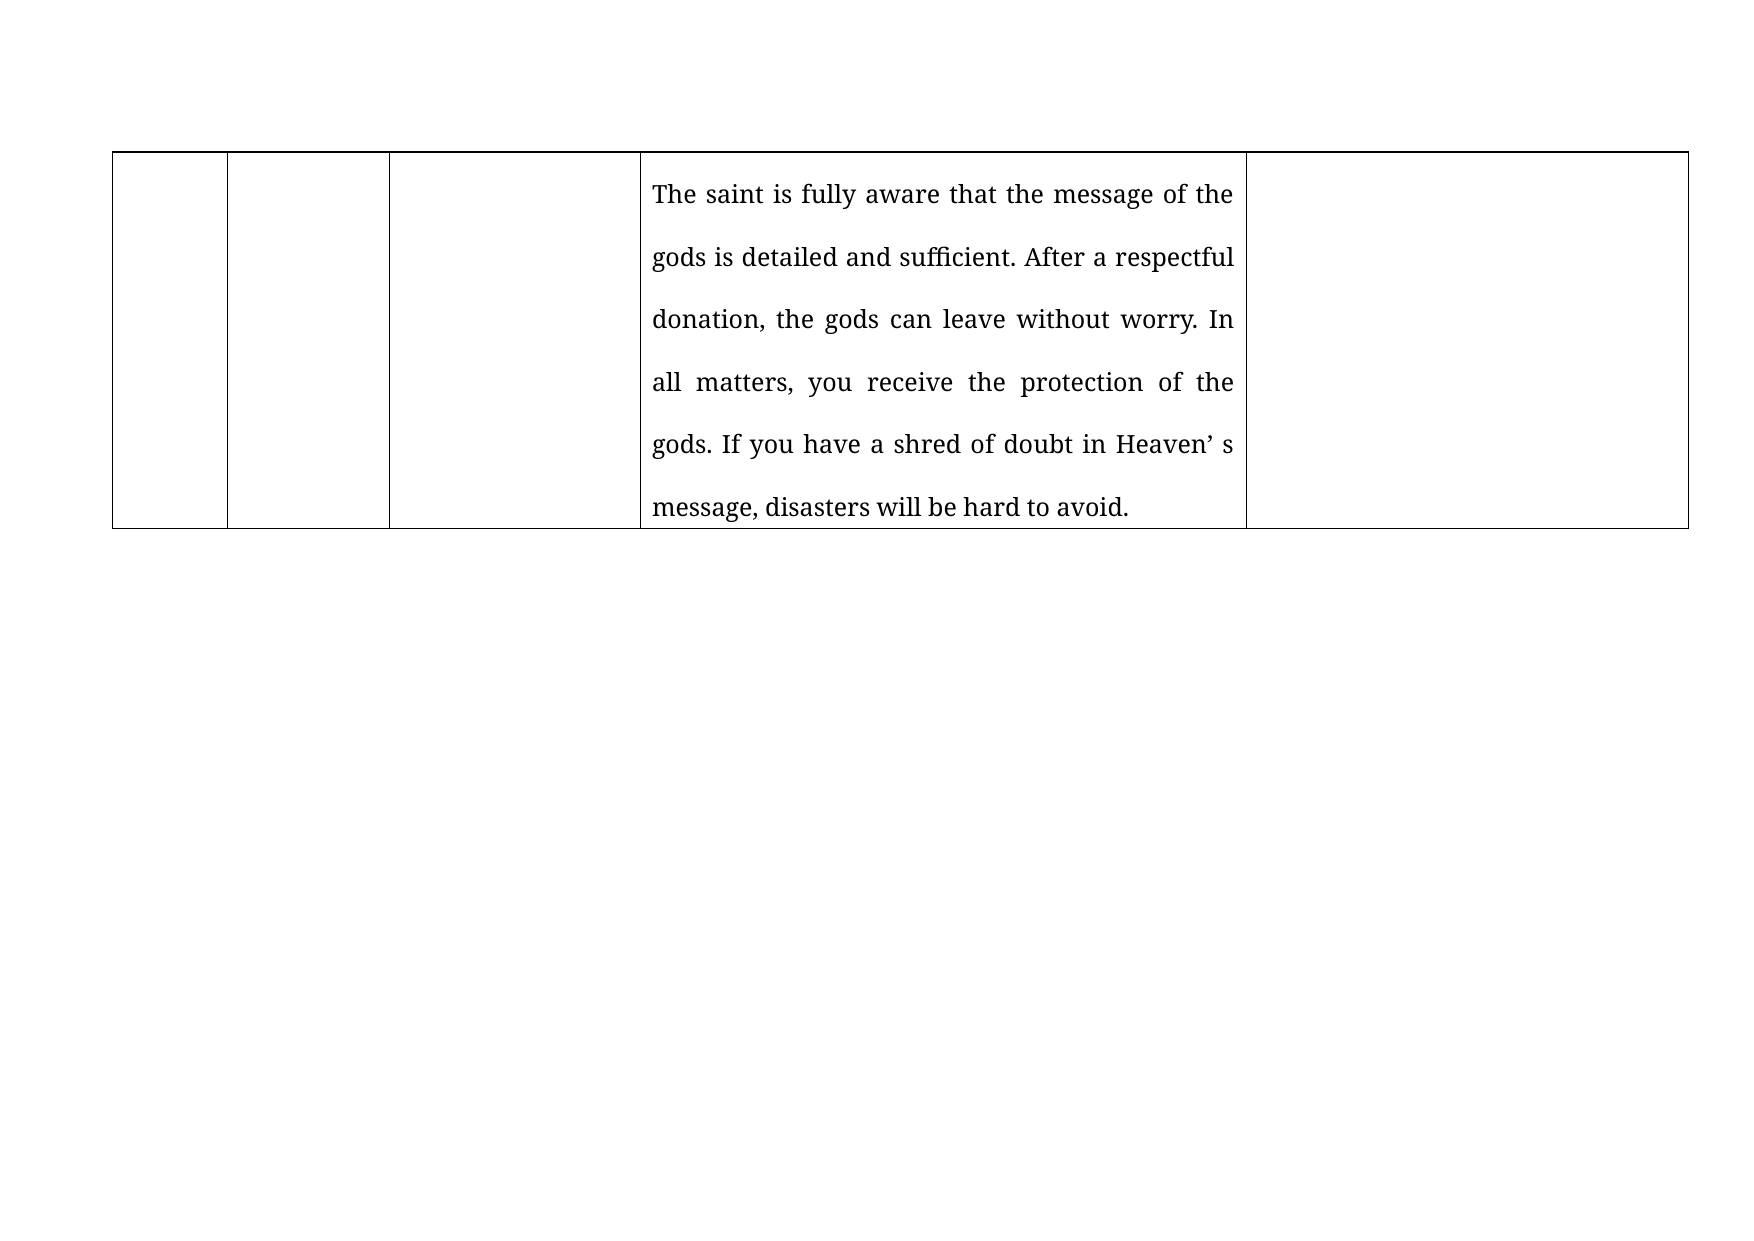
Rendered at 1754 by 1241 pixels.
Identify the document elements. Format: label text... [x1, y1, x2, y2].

table_cell [1247, 153, 1688, 527]
table_cell [390, 153, 640, 527]
table_cell [228, 153, 389, 527]
table_cell The saint is fully aware that the message of the gods is detailed and sufficient. After a respectful donation, the gods can leave without worry. In all matters, you receive the protection of the gods. If you have a shred of doubt in Heaven’ s message, disasters will be hard to avoid. [641, 153, 1246, 527]
table_cell [113, 153, 227, 527]
